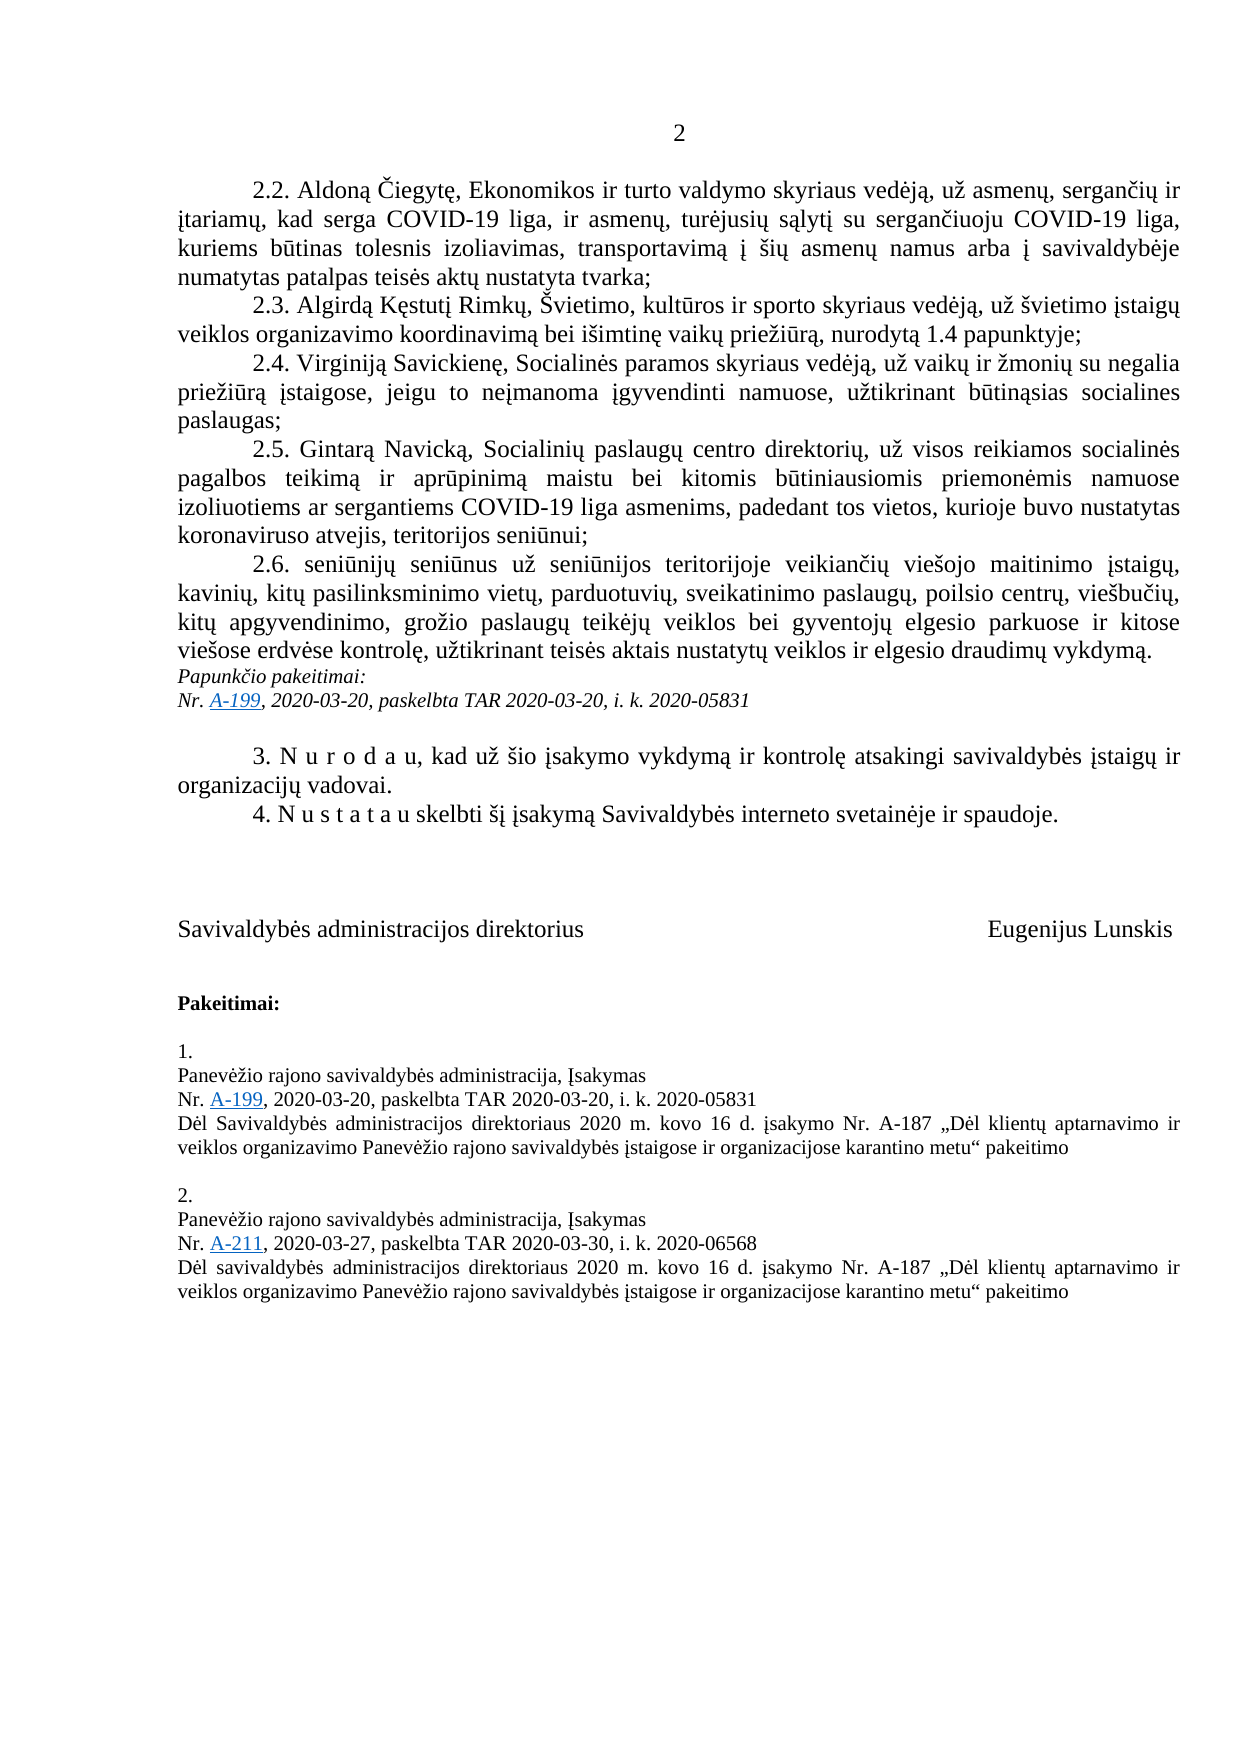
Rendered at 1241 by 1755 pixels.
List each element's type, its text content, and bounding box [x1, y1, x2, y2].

text 2.3. Algirdą Kęstutį Rimkų, Švietimo, kultūros ir sporto skyriaus vedėją, už švietimo įstaigų veiklos organizavimo koordinavimą bei išimtinę vaikų priežiūrą, nurodytą 1.4 papunktyje; [177, 291, 1181, 348]
text 1. [177, 1039, 1181, 1063]
text Savivaldybės administracijos direktorius Eugenijus Lunskis [177, 914, 1181, 942]
text 3. N u r o d a u, kad už šio įsakymo vykdymą ir kontrolę atsakingi savivaldybės įstaigų ir organizacijų vadovai. [177, 741, 1181, 799]
text Dėl savivaldybės administracijos direktoriaus 2020 m. kovo 16 d. įsakymo Nr. A-187 „Dėl klientų aptarnavimo ir veiklos organizavimo Panevėžio rajono savivaldybės įstaigose ir organizacijose karantino metu“ pakeitimo [177, 1255, 1181, 1303]
text 4. N u s t a t a u skelbti šį įsakymą Savivaldybės interneto svetainėje ir spaudoje. [177, 799, 1181, 827]
text 2.6. seniūnijų seniūnus už seniūnijos teritorijoje veikiančių viešojo maitinimo įstaigų, kavinių, kitų pasilinksminimo vietų, parduotuvių, sveikatinimo paslaugų, poilsio centrų, viešbučių, kitų apgyvendinimo, grožio paslaugų teikėjų veiklos bei gyventojų elgesio parkuose ir kitose viešose erdvėse kontrolę, užtikrinant teisės aktais nustatytų veiklos ir elgesio draudimų vykdymą. [177, 549, 1181, 664]
text 2. [177, 1183, 1181, 1207]
text Pakeitimai: [177, 991, 1181, 1015]
text Panevėžio rajono savivaldybės administracija, Įsakymas [177, 1063, 1181, 1087]
text Nr. A-211, 2020-03-27, paskelbta TAR 2020-03-30, i. k. 2020-06568 [177, 1231, 1181, 1255]
text Papunkčio pakeitimai: [177, 664, 1181, 688]
text 2.2. Aldoną Čiegytę, Ekonomikos ir turto valdymo skyriaus vedėją, už asmenų, sergančių ir įtariamų, kad serga COVID-19 liga, ir asmenų, turėjusių sąlytį su sergančiuoju COVID-19 liga, kuriems būtinas tolesnis izoliavimas, transportavimą į šių asmenų namus arba į savivaldybėje numatytas patalpas teisės aktų nustatyta tvarka; [177, 176, 1181, 291]
text Nr. A-199, 2020-03-20, paskelbta TAR 2020-03-20, i. k. 2020-05831 [177, 688, 1181, 712]
text 2.4. Virginiją Savickienę, Socialinės paramos skyriaus vedėją, už vaikų ir žmonių su negalia priežiūrą įstaigose, jeigu to neįmanoma įgyvendinti namuose, užtikrinant būtinąsias socialines paslaugas; [177, 348, 1181, 434]
text Dėl Savivaldybės administracijos direktoriaus 2020 m. kovo 16 d. įsakymo Nr. A-187 „Dėl klientų aptarnavimo ir veiklos organizavimo Panevėžio rajono savivaldybės įstaigose ir organizacijose karantino metu“ pakeitimo [177, 1111, 1181, 1159]
text 2.5. Gintarą Navicką, Socialinių paslaugų centro direktorių, už visos reikiamos socialinės pagalbos teikimą ir aprūpinimą maistu bei kitomis būtiniausiomis priemonėmis namuose izoliuotiems ar sergantiems COVID-19 liga asmenims, padedant tos vietos, kurioje buvo nustatytas koronaviruso atvejis, teritorijos seniūnui; [177, 434, 1181, 549]
text Panevėžio rajono savivaldybės administracija, Įsakymas [177, 1207, 1181, 1231]
text Nr. A-199, 2020-03-20, paskelbta TAR 2020-03-20, i. k. 2020-05831 [177, 1087, 1181, 1111]
